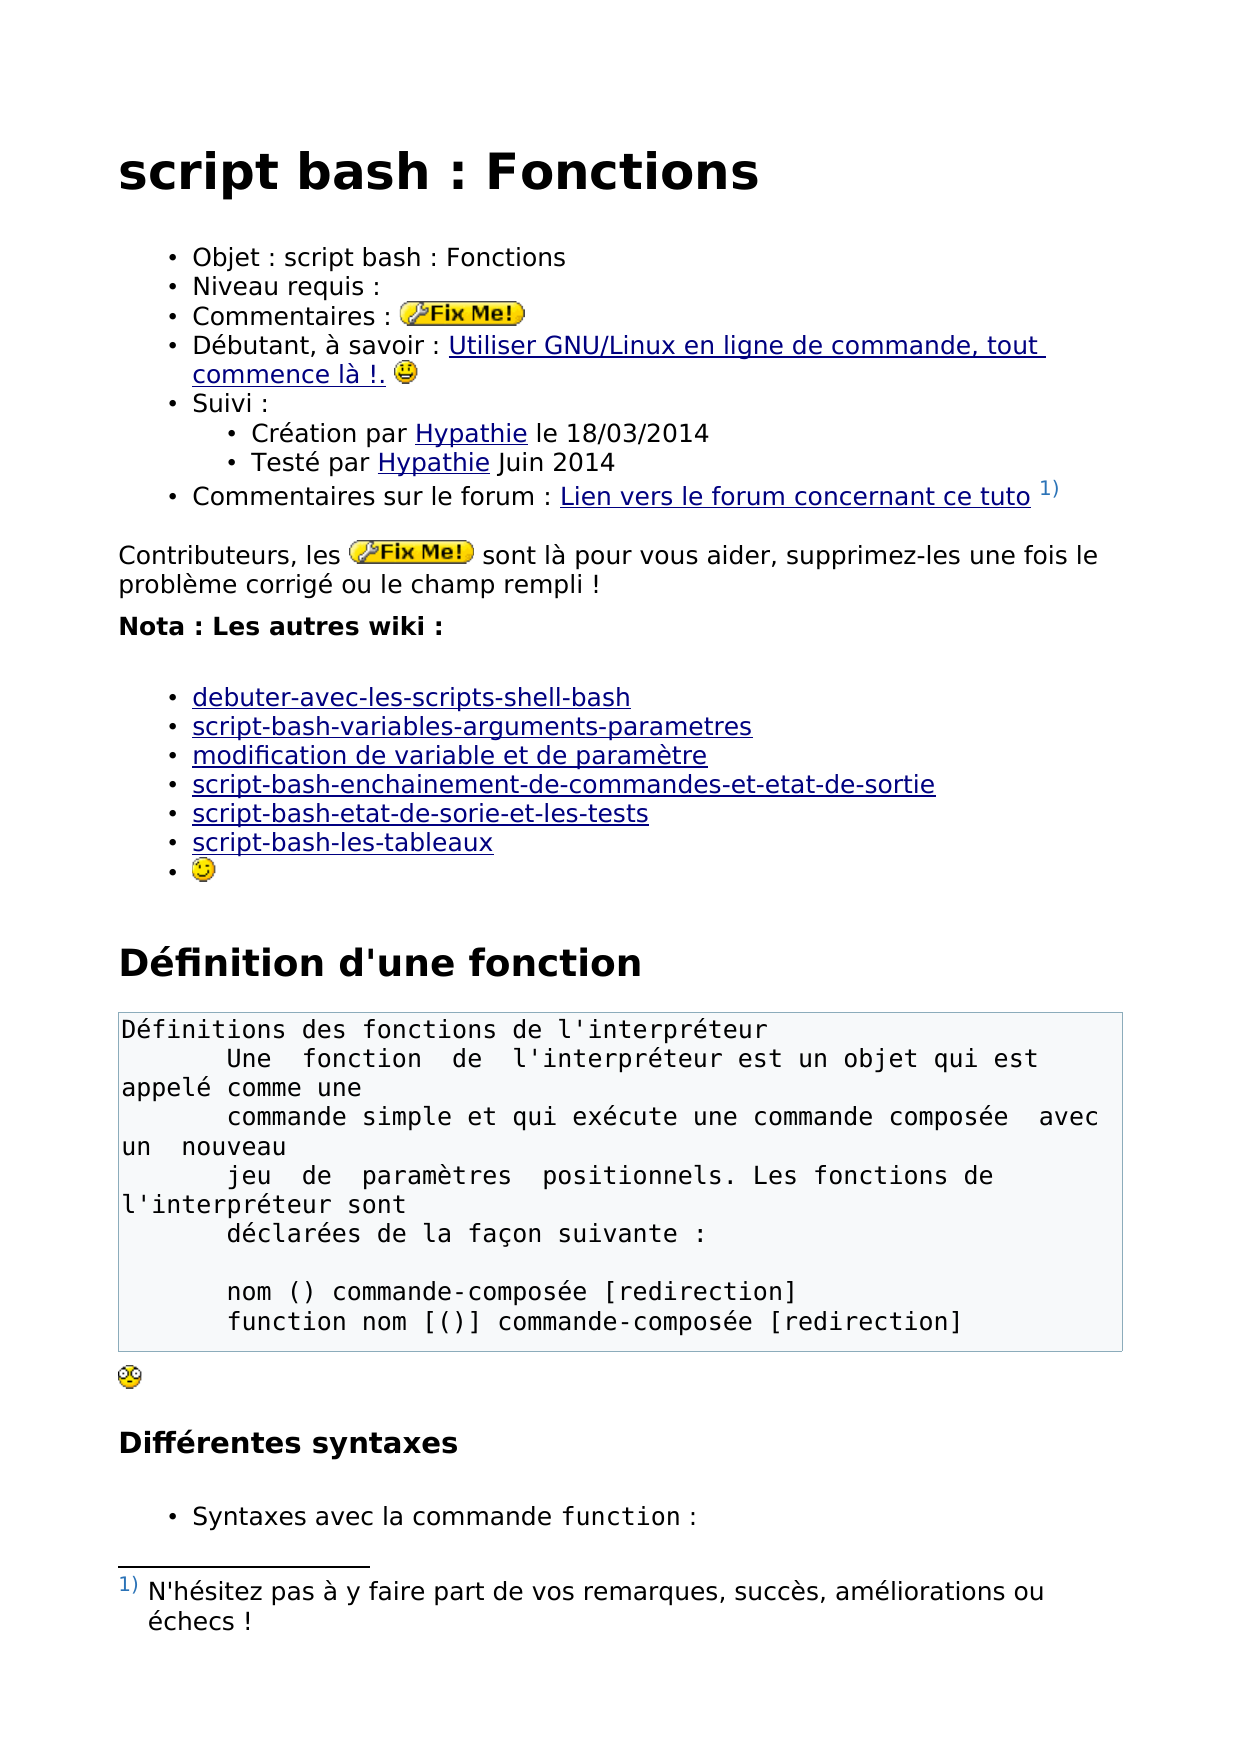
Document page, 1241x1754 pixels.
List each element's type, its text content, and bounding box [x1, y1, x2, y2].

list Création par Hypathie le 18/03/2014 [236, 419, 1122, 448]
list script-bash-les-tableaux [177, 829, 1122, 858]
picture [394, 360, 418, 384]
list Testé par Hypathie Juin 2014 [236, 448, 1122, 477]
text Contributeurs, les sont là pour vous aider, supprimez-les une fois le problème corrigé ou le champ rempli ! [118, 541, 1122, 599]
subtitle Définition d'une fonction [118, 941, 1122, 985]
subtitle script bash : Fonctions [118, 143, 1122, 201]
list script-bash-variables-arguments-parametres [177, 712, 1122, 741]
text Nota : Les autres wiki : [118, 612, 1122, 641]
picture [399, 301, 525, 326]
table_header Définitions des fonctions de l'interpréteur Une fonction de l'interpréteur est un objet qui est appelé comme une commande simple et qui exécute une commande composée avec un nouveau jeu de paramètres positionnels. Les fonctions de l'interpréteur sont déclarées de la façon suivante : nom () commande-composée [redirection] function nom [()] commande-composée [redirection] [119, 1013, 1122, 1351]
picture [192, 857, 216, 882]
list Objet : script bash : Fonctions [177, 243, 1122, 272]
picture [118, 1365, 142, 1389]
list Débutant, à savoir : Utiliser GNU/Linux en ligne de commande, tout commence là !. [177, 331, 1122, 389]
list Syntaxes avec la commande function : [177, 1502, 1122, 1532]
list Suivi : [177, 389, 1122, 419]
list script-bash-enchainement-de-commandes-et-etat-de-sortie [177, 770, 1122, 799]
list debuter-avec-les-scripts-shell-bash [177, 683, 1122, 712]
picture [349, 540, 474, 564]
subtitle Différentes syntaxes [118, 1426, 1122, 1460]
list Niveau requis : [177, 272, 1122, 302]
list Commentaires : [177, 302, 1122, 331]
list script-bash-etat-de-sorie-et-les-tests [177, 799, 1122, 829]
list Commentaires sur le forum : Lien vers le forum concernant ce tuto [177, 477, 1122, 511]
list modification de variable et de paramètre [177, 741, 1122, 770]
list N'hésitez pas à y faire part de vos remarques, succès, améliorations ou échecs ! [118, 1573, 1122, 1636]
